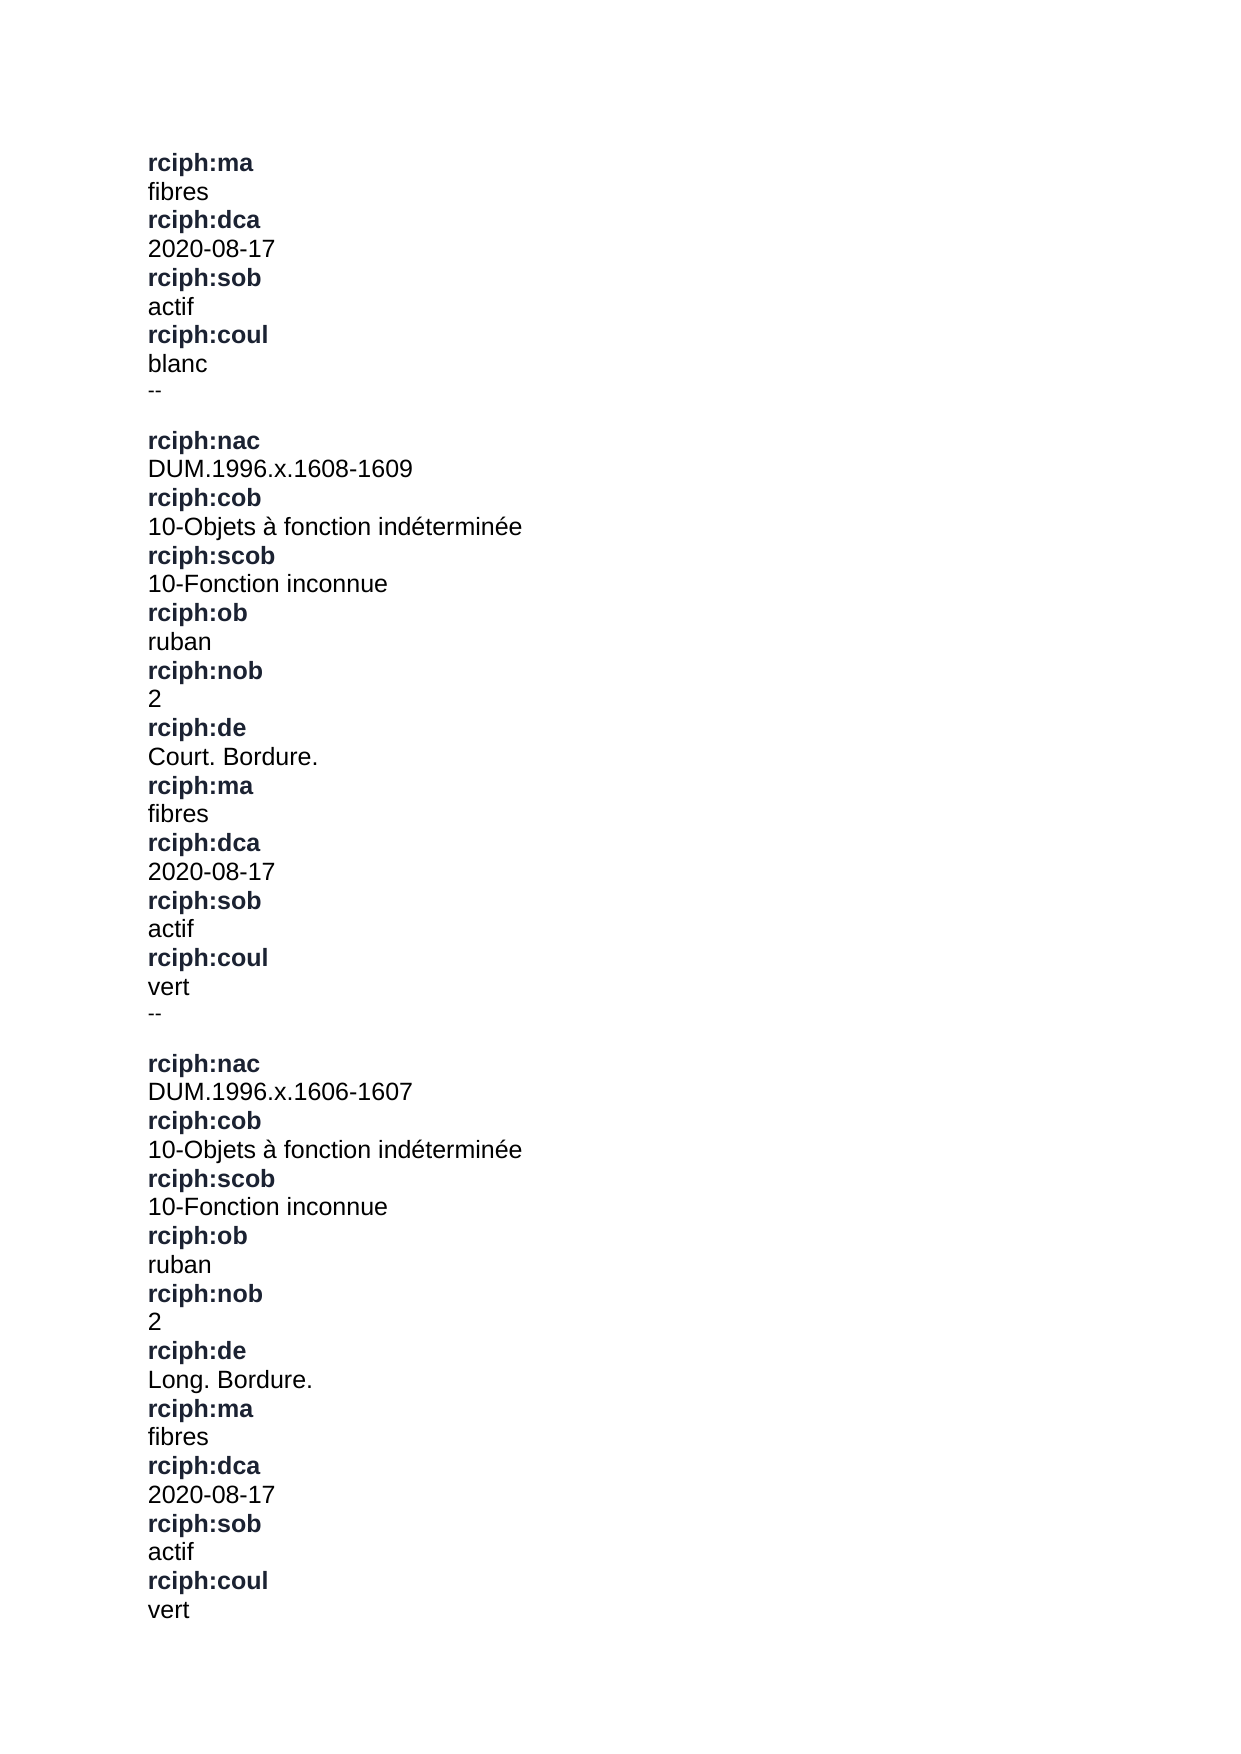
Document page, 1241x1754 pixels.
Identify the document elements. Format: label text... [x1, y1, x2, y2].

text rciph:ma [148, 1393, 1092, 1422]
text 2020-08-17 [148, 1480, 1092, 1508]
text rciph:de [148, 1336, 1092, 1365]
text fibres [148, 1422, 1092, 1451]
text ruban [148, 1250, 1092, 1278]
text DUM.1996.x.1608-1609 [148, 454, 1092, 483]
text rciph:scob [148, 541, 1092, 569]
text Long. Bordure. [148, 1365, 1092, 1393]
text rciph:dca [148, 1451, 1092, 1480]
text rciph:de [148, 713, 1092, 742]
text blanc [148, 349, 1092, 378]
text rciph:ob [148, 598, 1092, 627]
text rciph:coul [148, 1566, 1092, 1595]
text actif [148, 1537, 1092, 1566]
text rciph:sob [148, 263, 1092, 291]
text actif [148, 914, 1092, 943]
text rciph:nob [148, 1278, 1092, 1307]
text rciph:coul [148, 943, 1092, 972]
text 10-Fonction inconnue [148, 1192, 1092, 1221]
text vert [148, 972, 1092, 1001]
text rciph:cob [148, 1106, 1092, 1135]
text rciph:cob [148, 483, 1092, 512]
text rciph:coul [148, 320, 1092, 349]
text -- [148, 378, 1092, 402]
text rciph:nac [148, 426, 1092, 454]
text rciph:dca [148, 205, 1092, 234]
text fibres [148, 799, 1092, 828]
text rciph:ob [148, 1221, 1092, 1250]
text 2 [148, 1307, 1092, 1336]
text 10-Fonction inconnue [148, 569, 1092, 598]
text vert [148, 1595, 1092, 1623]
text 10-Objets à fonction indéterminée [148, 512, 1092, 541]
text DUM.1996.x.1606-1607 [148, 1077, 1092, 1106]
text 2 [148, 684, 1092, 713]
text Court. Bordure. [148, 742, 1092, 771]
text fibres [148, 176, 1092, 205]
text ruban [148, 627, 1092, 656]
text -- [148, 1001, 1092, 1024]
text rciph:nob [148, 656, 1092, 684]
text rciph:scob [148, 1163, 1092, 1192]
text rciph:nac [148, 1048, 1092, 1077]
text 2020-08-17 [148, 857, 1092, 886]
text rciph:sob [148, 1508, 1092, 1537]
text 2020-08-17 [148, 234, 1092, 263]
text 10-Objets à fonction indéterminée [148, 1135, 1092, 1163]
text actif [148, 291, 1092, 320]
text rciph:ma [148, 771, 1092, 799]
text rciph:ma [148, 148, 1092, 176]
text rciph:dca [148, 828, 1092, 857]
text rciph:sob [148, 886, 1092, 914]
